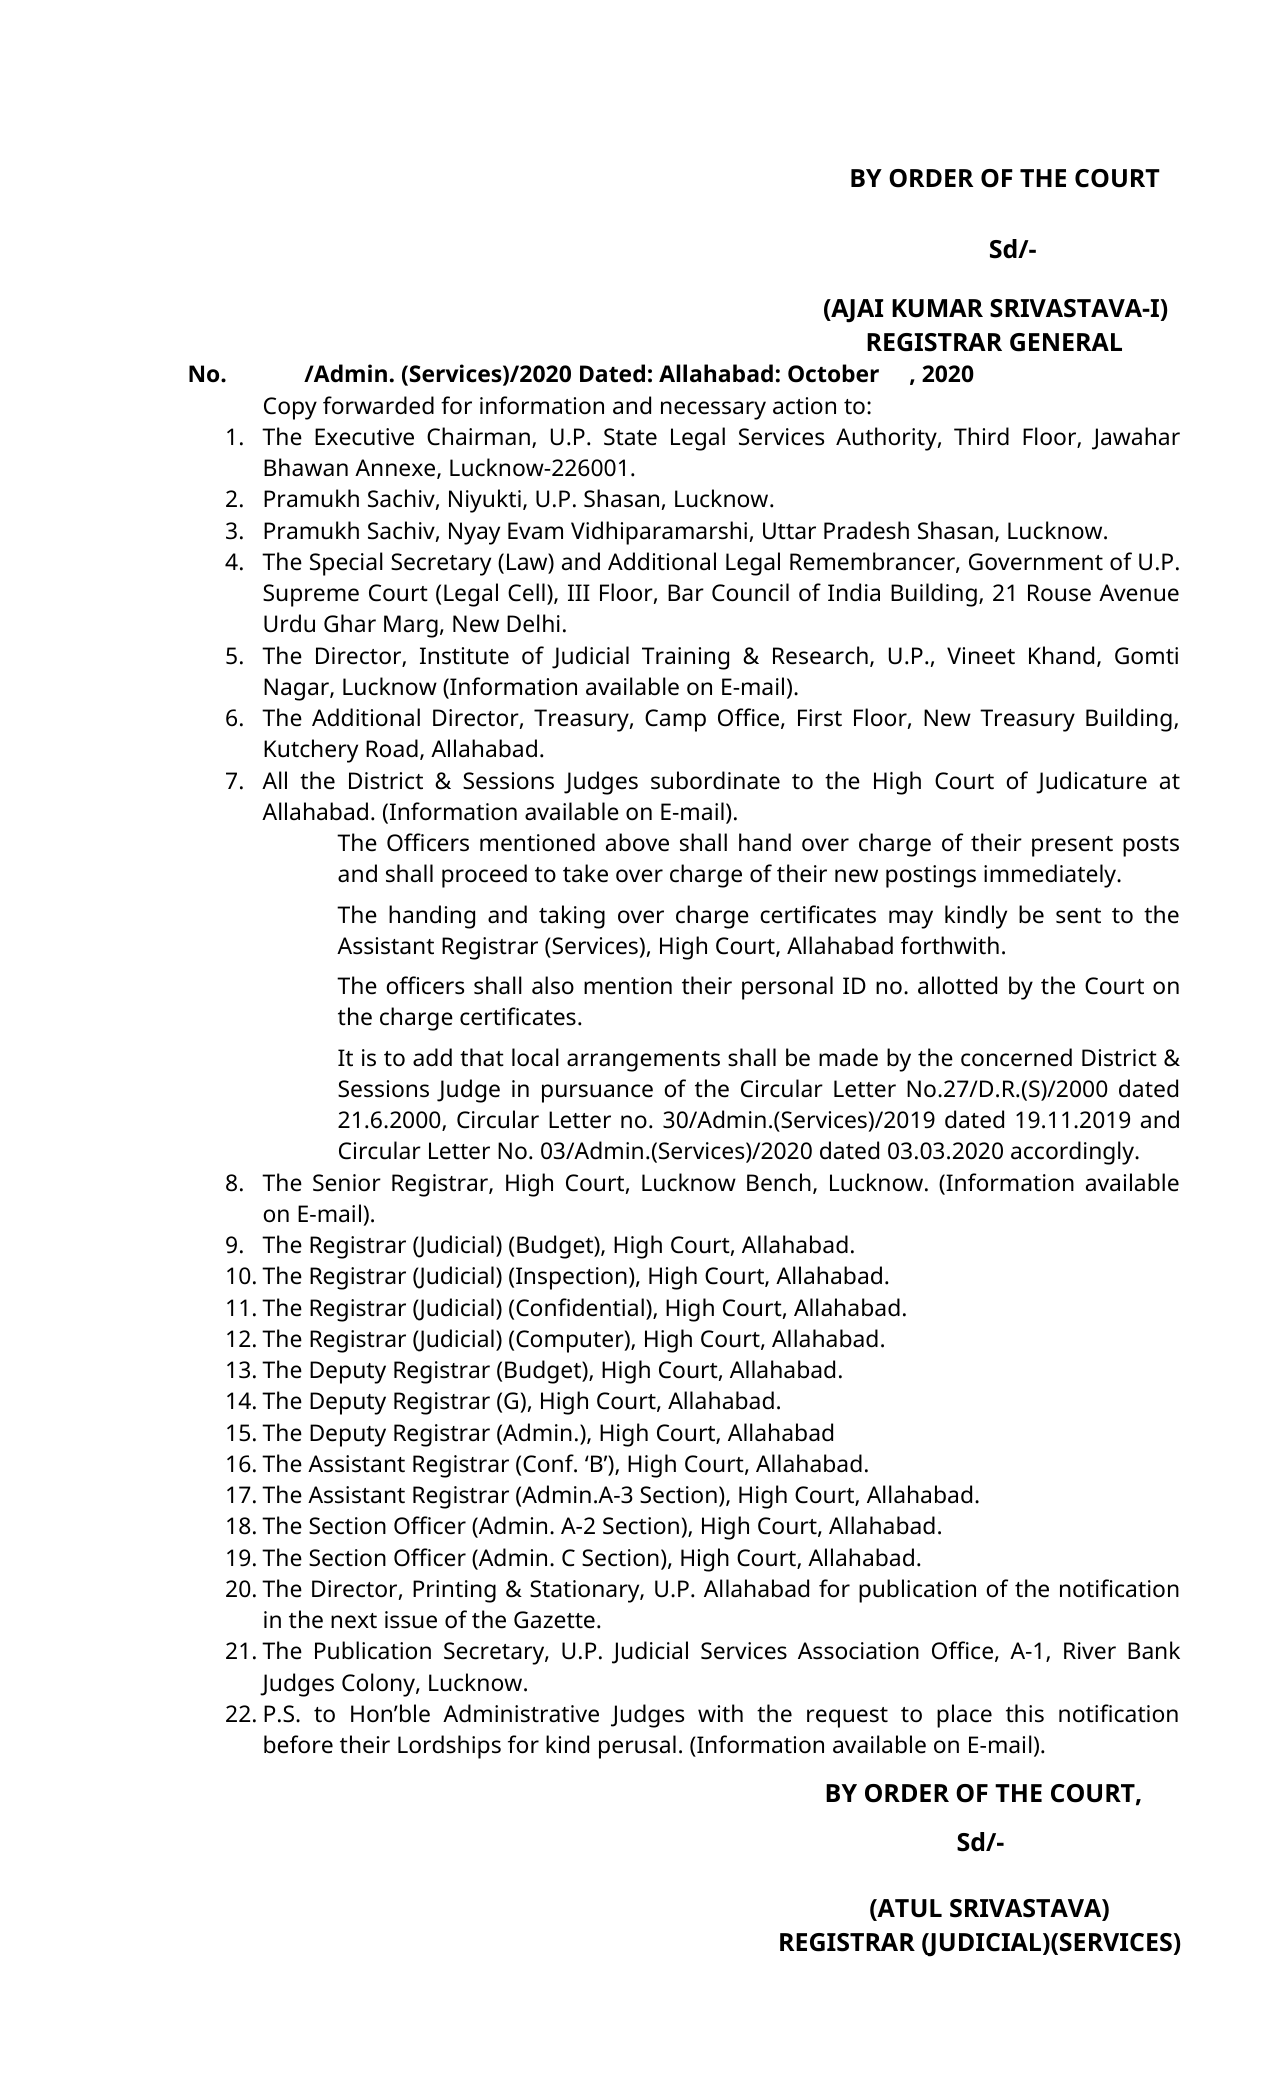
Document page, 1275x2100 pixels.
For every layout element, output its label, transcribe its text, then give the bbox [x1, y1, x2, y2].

list Pramukh Sachiv, Nyay Evam Vidhiparamarshi, Uttar Pradesh Shasan, Lucknow. [225, 514, 1181, 546]
list All the District & Sessions Judges subordinate to the High Court of Judicature at Allahabad. (Information available on E-mail). [225, 764, 1181, 827]
list The Executive Chairman, U.P. State Legal Services Authority, Third Floor, Jawahar Bhawan Annexe, Lucknow-226001. [225, 421, 1181, 483]
list The Registrar (Judicial) (Budget), High Court, Allahabad. [225, 1229, 1181, 1260]
list The Director, Institute of Judicial Training & Research, U.P., Vineet Khand, Gomti Nagar, Lucknow (Information available on E-mail). [225, 639, 1181, 702]
text Sd/- [187, 232, 1181, 266]
list The Assistant Registrar (Conf. ‘B’), High Court, Allahabad. [225, 1448, 1181, 1479]
text The Officers mentioned above shall hand over charge of their present posts and shall proceed to take over charge of their new postings immediately. [337, 827, 1181, 889]
subtitle No. /Admin. (Services)/2020 Dated: Allahabad: October , 2020 [187, 358, 1181, 389]
list The Deputy Registrar (Admin.), High Court, Allahabad [225, 1416, 1181, 1448]
list The Section Officer (Admin. A-2 Section), High Court, Allahabad. [225, 1510, 1181, 1541]
list The Publication Secretary, U.P. Judicial Services Association Office, A-1, River Bank Judges Colony, Lucknow. [225, 1635, 1181, 1698]
text REGISTRAR (JUDICIAL)(SERVICES) [562, 1924, 1181, 1958]
text Copy forwarded for information and necessary action to: [187, 389, 1181, 421]
text (ATUL SRIVASTAVA) [562, 1890, 1181, 1924]
list The Deputy Registrar (G), High Court, Allahabad. [225, 1385, 1181, 1416]
list The Additional Director, Treasury, Camp Office, First Floor, New Treasury Building, Kutchery Road, Allahabad. [225, 702, 1181, 764]
text (AJAI KUMAR SRIVASTAVA-I) [187, 290, 1181, 324]
text Sd/- [562, 1824, 1181, 1858]
text REGISTRAR GENERAL [187, 324, 1181, 358]
text The officers shall also mention their personal ID no. allotted by the Court on the charge certificates. [337, 970, 1181, 1032]
text BY ORDER OF THE COURT, [562, 1775, 1181, 1809]
text The handing and taking over charge certificates may kindly be sent to the Assistant Registrar (Services), High Court, Allahabad forthwith. [300, 898, 1181, 961]
list The Deputy Registrar (Budget), High Court, Allahabad. [225, 1354, 1181, 1385]
list The Registrar (Judicial) (Computer), High Court, Allahabad. [225, 1323, 1181, 1354]
list P.S. to Hon’ble Administrative Judges with the request to place this notification before their Lordships for kind perusal. (Information available on E-mail). [225, 1698, 1181, 1760]
list The Special Secretary (Law) and Additional Legal Remembrancer, Government of U.P. Supreme Court (Legal Cell), III Floor, Bar Council of India Building, 21 Rouse Avenue Urdu Ghar Marg, New Delhi. [225, 546, 1181, 639]
list The Assistant Registrar (Admin.A-3 Section), High Court, Allahabad. [225, 1479, 1181, 1510]
text It is to add that local arrangements shall be made by the concerned District & Sessions Judge in pursuance of the Circular Letter No.27/D.R.(S)/2000 dated 21.6.2000, Circular Letter no. 30/Admin.(Services)/2019 dated 19.11.2019 and Circular Letter No. 03/Admin.(Services)/2020 dated 03.03.2020 accordingly. [337, 1041, 1181, 1166]
list The Director, Printing & Stationary, U.P. Allahabad for publication of the notification in the next issue of the Gazette. [225, 1573, 1181, 1635]
list The Senior Registrar, High Court, Lucknow Bench, Lucknow. (Information available on E-mail). [225, 1166, 1181, 1229]
text BY ORDER OF THE COURT [191, 161, 1181, 195]
list The Registrar (Judicial) (Inspection), High Court, Allahabad. [225, 1260, 1181, 1291]
list The Section Officer (Admin. C Section), High Court, Allahabad. [225, 1541, 1181, 1573]
list The Registrar (Judicial) (Confidential), High Court, Allahabad. [225, 1291, 1181, 1323]
list Pramukh Sachiv, Niyukti, U.P. Shasan, Lucknow. [225, 483, 1181, 514]
